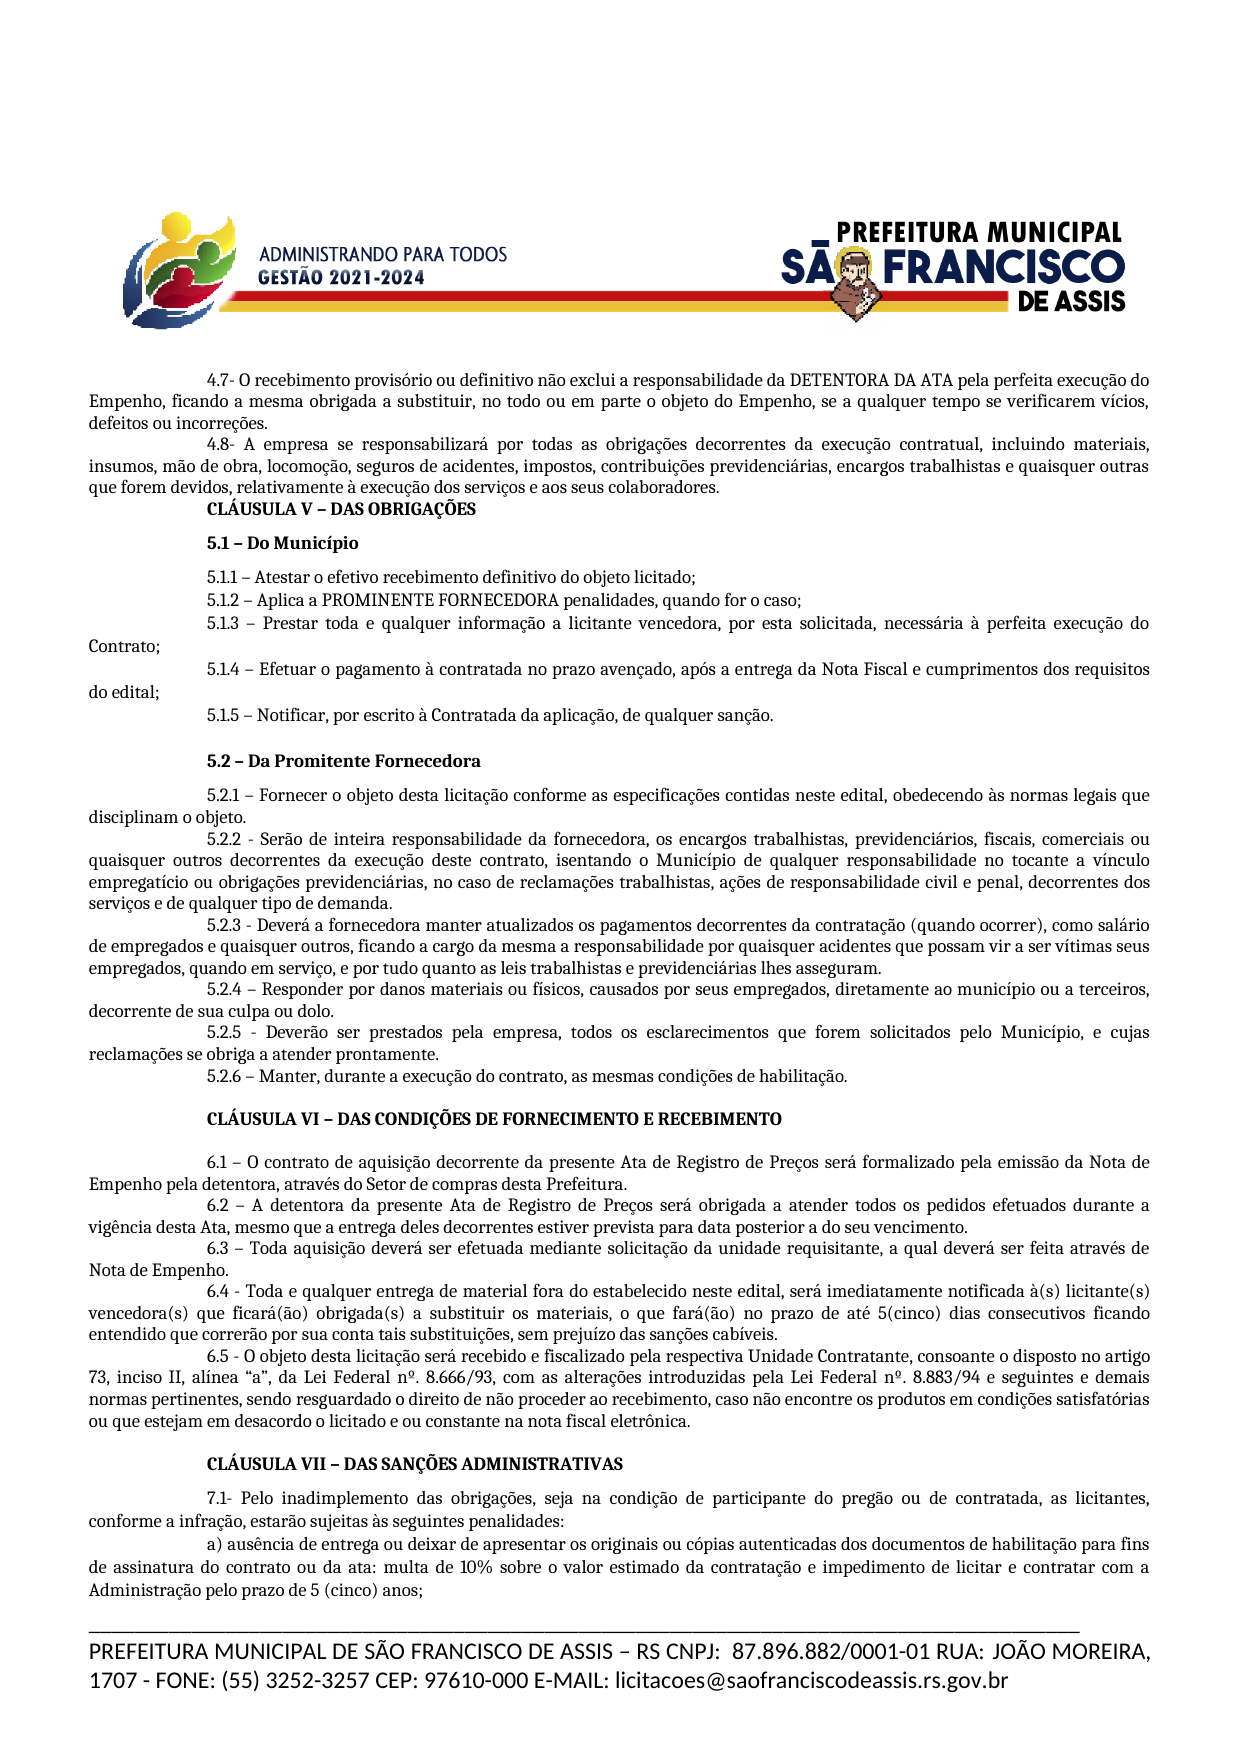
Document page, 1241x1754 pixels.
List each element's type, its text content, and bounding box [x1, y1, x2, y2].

text 5.2.6 – Manter, durante a execução do contrato, as mesmas condições de habilitação. [89, 1065, 1152, 1087]
text 6.5 - O objeto desta licitação será recebido e fiscalizado pela respectiva Unidade Contratante, consoante o disposto no artigo 73, inciso II, alínea “a”, da Lei Federal nº. 8.666/93, com as alterações introduzidas pela Lei Federal nº. 8.883/94 e seguintes e demais normas pertinentes, sendo resguardado o direito de não proceder ao recebimento, caso não encontre os produtos em condições satisfatórias ou que estejam em desacordo o licitado e ou constante na nota fiscal eletrônica. [89, 1346, 1152, 1432]
text 7.1- Pelo inadimplemento das obrigações, seja na condição de participante do pregão ou de contratada, as licitantes, conforme a infração, estarão sujeitas às seguintes penalidades: [89, 1487, 1152, 1532]
text 5.1.2 – Aplica a PROMINENTE FORNECEDORA penalidades, quando for o caso; [89, 590, 1152, 611]
text 6.1 – O contrato de aquisição decorrente da presente Ata de Registro de Preços será formalizado pela emissão da Nota de Empenho pela detentora, através do Setor de compras desta Prefeitura. [89, 1151, 1152, 1194]
text 5.1.1 – Atestar o efetivo recebimento definitivo do objeto licitado; [89, 567, 1152, 588]
text 4.7- O recebimento provisório ou definitivo não exclui a responsabilidade da DETENTORA DA ATA pela perfeita execução do Empenho, ficando a mesma obrigada a substituir, no todo ou em parte o objeto do Empenho, se a qualquer tempo se verificarem vícios, defeitos ou incorreções. [89, 369, 1152, 434]
text 5.2.3 - Deverá a fornecedora manter atualizados os pagamentos decorrentes da contratação (quando ocorrer), como salário de empregados e quaisquer outros, ficando a cargo da mesma a responsabilidade por quaisquer acidentes que possam vir a ser vítimas seus empregados, quando em serviço, e por tudo quanto as leis trabalhistas e previdenciárias lhes asseguram. [89, 914, 1152, 979]
text 5.2.5 - Deverão ser prestados pela empresa, todos os esclarecimentos que forem solicitados pelo Município, e cujas reclamações se obriga a atender prontamente. [89, 1022, 1152, 1065]
text 6.3 – Toda aquisição deverá ser efetuada mediante solicitação da unidade requisitante, a qual deverá ser feita através de Nota de Empenho. [89, 1238, 1152, 1281]
text 5.2.2 - Serão de inteira responsabilidade da fornecedora, os encargos trabalhistas, previdenciários, fiscais, comerciais ou quaisquer outros decorrentes da execução deste contrato, isentando o Município de qualquer responsabilidade no tocante a vínculo empregatício ou obrigações previdenciárias, no caso de reclamações trabalhistas, ações de responsabilidade civil e penal, decorrentes dos serviços e de qualquer tipo de demanda. [89, 828, 1152, 914]
text CLÁUSULA VII – DAS SANÇÕES ADMINISTRATIVAS [89, 1453, 1152, 1475]
text 5.1.4 – Efetuar o pagamento à contratada no prazo avençado, após a entrega da Nota Fiscal e cumprimentos dos requisitos do edital; [89, 659, 1152, 703]
text CLÁUSULA V – DAS OBRIGAÇÕES [89, 498, 1152, 520]
text a) ausência de entrega ou deixar de apresentar os originais ou cópias autenticadas dos documentos de habilitação para fins de assinatura do contrato ou da ata: multa de 10% sobre o valor estimado da contratação e impedimento de licitar e contratar com a Administração pelo prazo de 5 (cinco) anos; [89, 1533, 1152, 1601]
text 5.2.4 – Responder por danos materiais ou físicos, causados por seus empregados, diretamente ao município ou a terceiros, decorrente de sua culpa ou dolo. [89, 979, 1152, 1022]
text 5.1.3 – Prestar toda e qualquer informação a licitante vencedora, por esta solicitada, necessária à perfeita execução do Contrato; [89, 613, 1152, 657]
text 5.1 – Do Município [89, 533, 1152, 554]
text CLÁUSULA VI – DAS CONDIÇÕES DE FORNECIMENTO E RECEBIMENTO [89, 1108, 1152, 1130]
text 5.2 – Da Promitente Fornecedora [89, 751, 1152, 772]
text 6.2 – A detentora da presente Ata de Registro de Preços será obrigada a atender todos os pedidos efetuados durante a vigência desta Ata, mesmo que a entrega deles decorrentes estiver prevista para data posterior a do seu vencimento. [89, 1194, 1152, 1238]
text 5.1.5 – Notificar, por escrito à Contratada da aplicação, de qualquer sanção. [89, 705, 1152, 726]
text 6.4 - Toda e qualquer entrega de material fora do estabelecido neste edital, será imediatamente notificada à(s) licitante(s) vencedora(s) que ficará(ão) obrigada(s) a substituir os materiais, o que fará(ão) no prazo de até 5(cinco) dias consecutivos ficando entendido que correrão por sua conta tais substituições, sem prejuízo das sanções cabíveis. [89, 1281, 1152, 1346]
text 5.2.1 – Fornecer o objeto desta licitação conforme as especificações contidas neste edital, obedecendo às normas legais que disciplinam o objeto. [89, 785, 1152, 828]
text 4.8- A empresa se responsabilizará por todas as obrigações decorrentes da execução contratual, incluindo materiais, insumos, mão de obra, locomoção, seguros de acidentes, impostos, contribuições previdenciárias, encargos trabalhistas e quaisquer outras que forem devidos, relativamente à execução dos serviços e aos seus colaboradores. [89, 434, 1152, 498]
